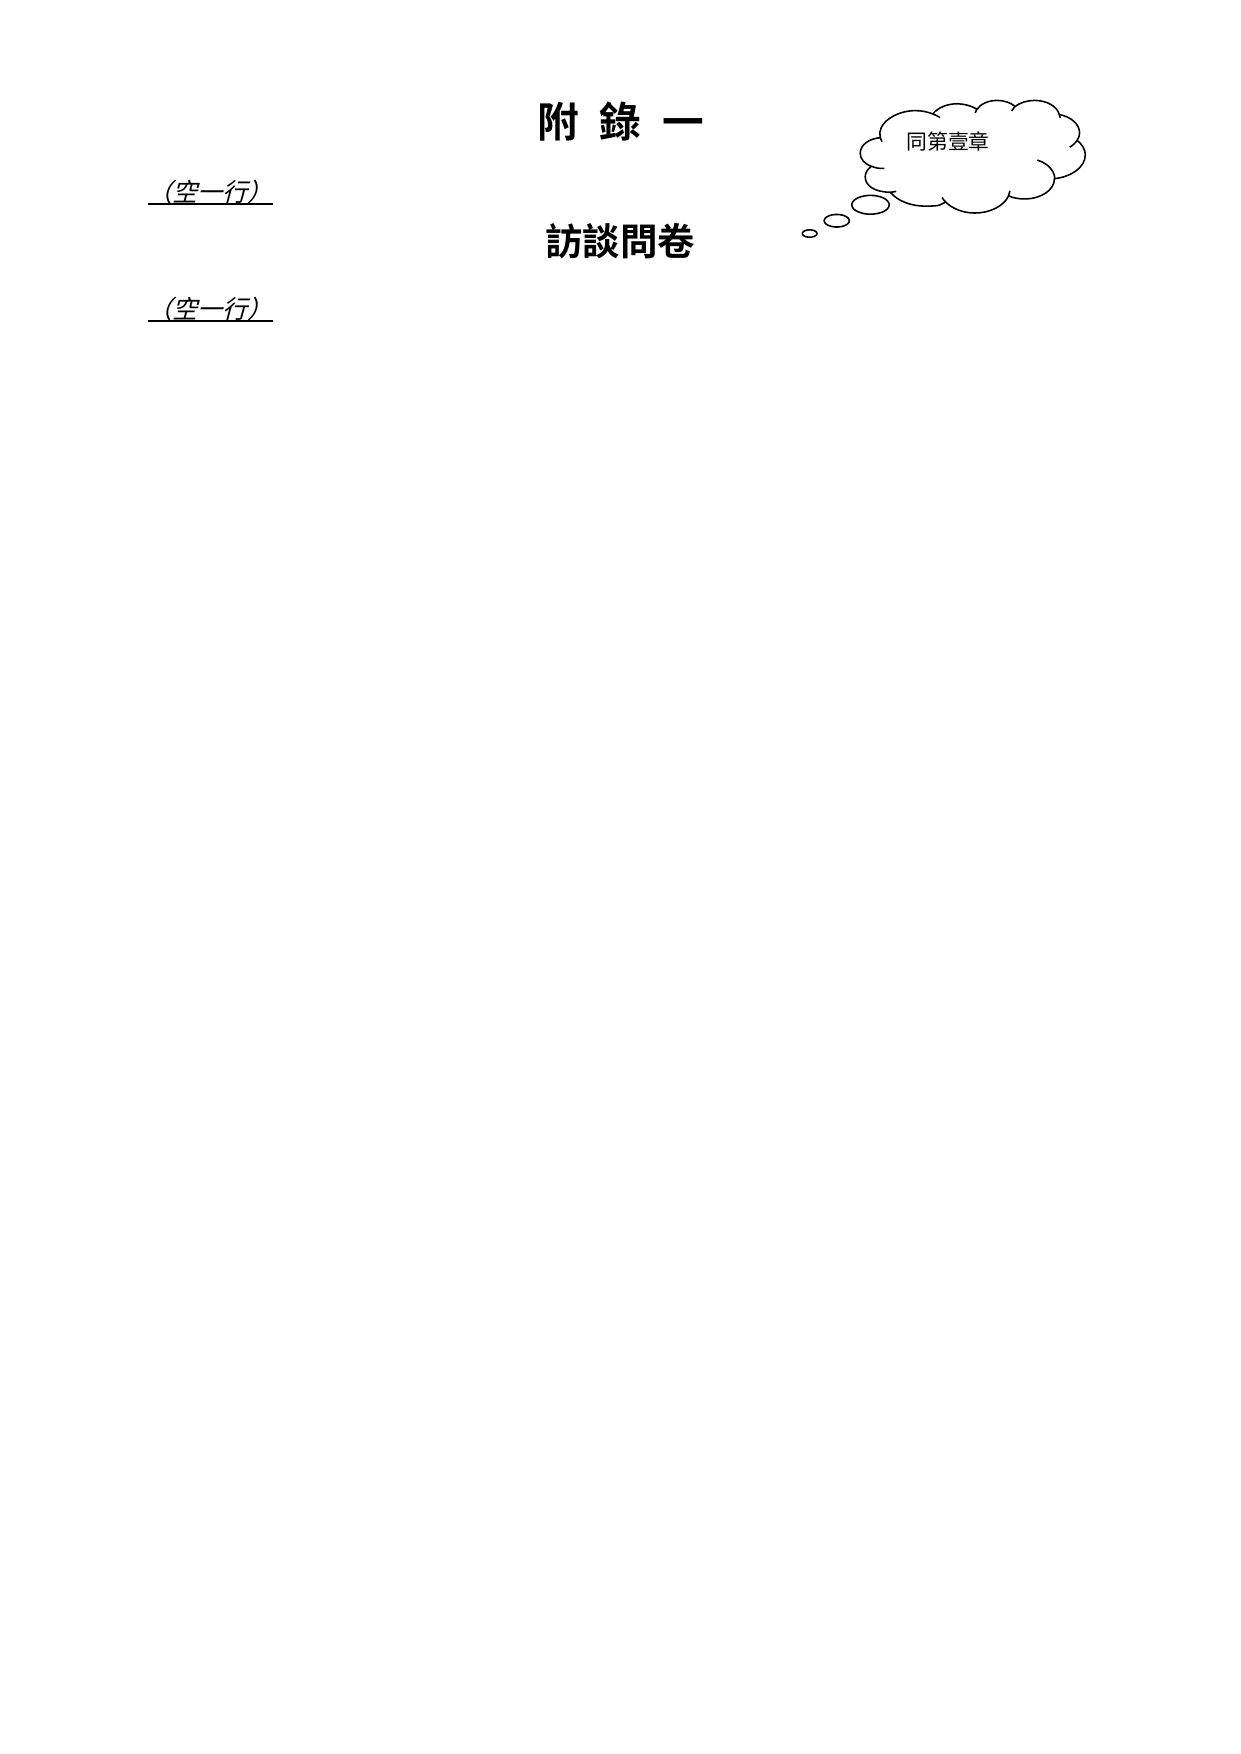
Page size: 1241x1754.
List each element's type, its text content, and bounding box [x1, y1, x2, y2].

text 附 錄 一 [148, 89, 1092, 149]
text 訪談問卷 [148, 211, 1092, 266]
text （空一行） [994, 149, 1092, 211]
text （空一行） [148, 266, 1092, 328]
text （空一行） [148, 149, 956, 211]
